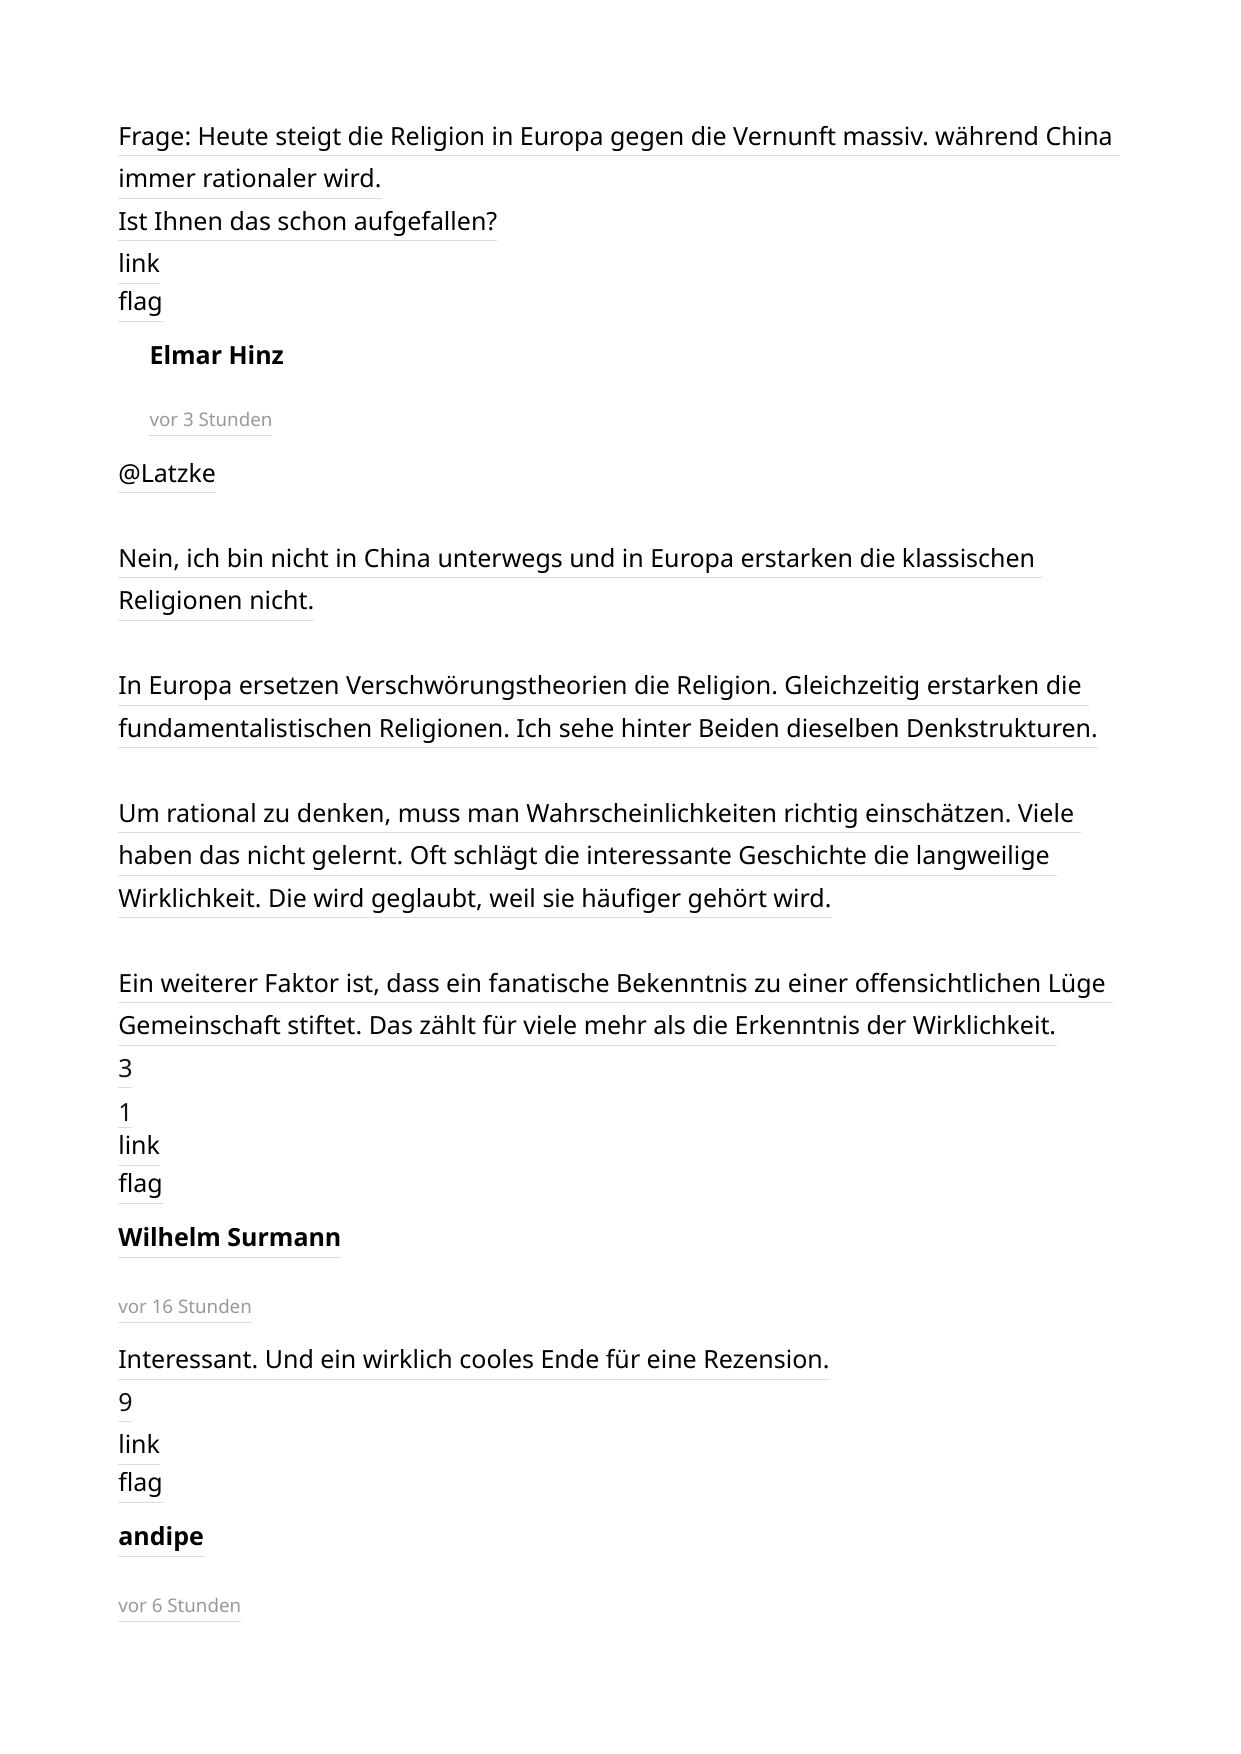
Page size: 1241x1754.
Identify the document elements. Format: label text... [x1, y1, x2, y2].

text flag [118, 1166, 1122, 1204]
text link [118, 1128, 1122, 1166]
text andipe [118, 1519, 1122, 1557]
text Wilhelm Surmann [118, 1220, 1122, 1258]
text flag [118, 284, 1122, 322]
text link [118, 246, 1122, 284]
text Elmar Hinz [149, 337, 1122, 371]
text flag [118, 1465, 1122, 1503]
text Interessant. Und ein wirklich cooles Ende für eine Rezension. [118, 1342, 1122, 1380]
text vor 3 Stunden [149, 407, 1117, 436]
text 1 [118, 1093, 1122, 1128]
text vor 6 Stunden [118, 1592, 1117, 1622]
text link [118, 1427, 1122, 1465]
text 3 [118, 1050, 1122, 1088]
text @Latzke Nein, ich bin nicht in China unterwegs und in Europa erstarken die klassischen Religionen nicht. In Europa ersetzen Verschwörungstheorien die Religion. Gleichzeitig erstarken die fundamentalistischen Religionen. Ich sehe hinter Beiden dieselben Denkstrukturen. Um rational zu denken, muss man Wahrscheinlichkeiten richtig einschätzen. Viele haben das nicht gelernt. Oft schlägt die interessante Geschichte die langweilige Wirklichkeit. Die wird geglaubt, weil sie häufiger gehört wird. Ein weiterer Faktor ist, dass ein fanatische Bekenntnis zu einer offensichtlichen Lüge Gemeinschaft stiftet. Das zählt für viele mehr als die Erkenntnis der Wirklichkeit. [118, 455, 1122, 1046]
text Frage: Heute steigt die Religion in Europa gegen die Vernunft massiv. während China immer rationaler wird. Ist Ihnen das schon aufgefallen? [118, 118, 1122, 241]
text vor 16 Stunden [118, 1293, 1117, 1323]
text 9 [118, 1384, 1122, 1422]
